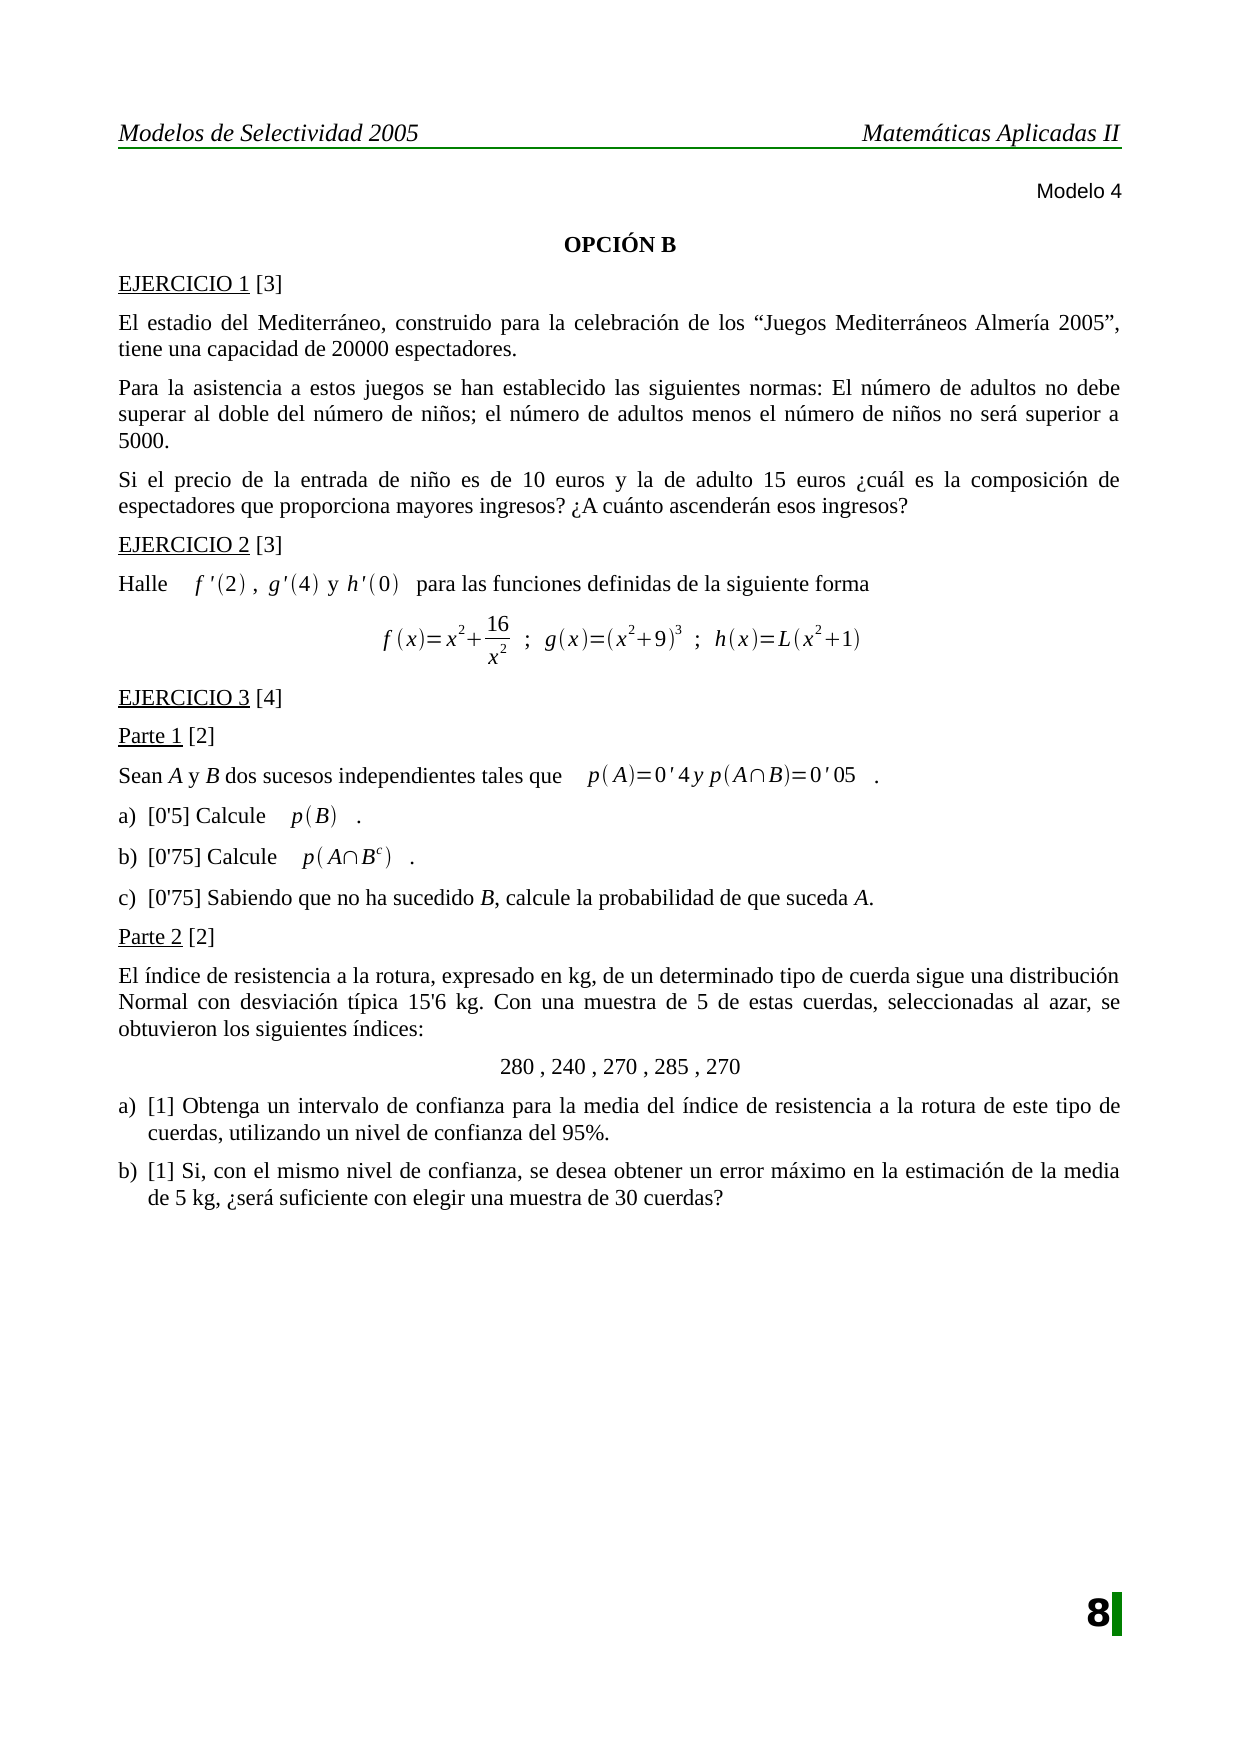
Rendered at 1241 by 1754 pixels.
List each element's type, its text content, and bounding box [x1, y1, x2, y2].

text Parte 1 [2] [118, 722, 1122, 749]
text EJERCICIO 1 [3] [118, 270, 1122, 296]
list [1] Si, con el mismo nivel de confianza, se desea obtener un error máximo en la estimación de la media de 5 kg, ¿será suficiente con elegir una muestra de 30 cuerdas? [118, 1157, 1122, 1210]
text EJERCICIO 3 [4] [118, 684, 1122, 710]
list [1] Obtenga un intervalo de confianza para la media del índice de resistencia a la rotura de este tipo de cuerdas, utilizando un nivel de confianza del 95%. [118, 1092, 1122, 1145]
text Sean A y B dos sucesos independientes tales que . [118, 761, 1122, 789]
list [0'75] Calcule . [118, 841, 1122, 872]
text El índice de resistencia a la rotura, expresado en kg, de un determinado tipo de cuerda sigue una distribución Normal con desviación típica 15'6 kg. Con una muestra de 5 de estas cuerdas, seleccionadas al azar, se obtuvieron los siguientes índices: [118, 962, 1122, 1041]
text El estadio del Mediterráneo, construido para la celebración de los “Juegos Mediterráneos Almería 2005”, tiene una capacidad de 20000 espectadores. [118, 309, 1122, 362]
text 280 , 240 , 270 , 285 , 270 [118, 1053, 1122, 1080]
list [0'5] Calcule . [118, 801, 1122, 829]
text Modelo 4 [118, 178, 1122, 202]
text Parte 2 [2] [118, 923, 1122, 949]
list [0'75] Sabiendo que no ha sucedido B, calcule la probabilidad de que suceda A. [118, 884, 1122, 911]
text OPCIÓN B [118, 231, 1122, 257]
text Halle para las funciones definidas de la siguiente forma [118, 570, 1122, 597]
text Para la asistencia a estos juegos se han establecido las siguientes normas: El número de adultos no debe superar al doble del número de niños; el número de adultos menos el número de niños no será superior a 5000. [118, 374, 1122, 453]
text Si el precio de la entrada de niño es de 10 euros y la de adulto 15 euros ¿cuál es la composición de espectadores que proporciona mayores ingresos? ¿A cuánto ascenderán esos ingresos? [118, 466, 1122, 518]
text EJERCICIO 2 [3] [118, 531, 1122, 557]
